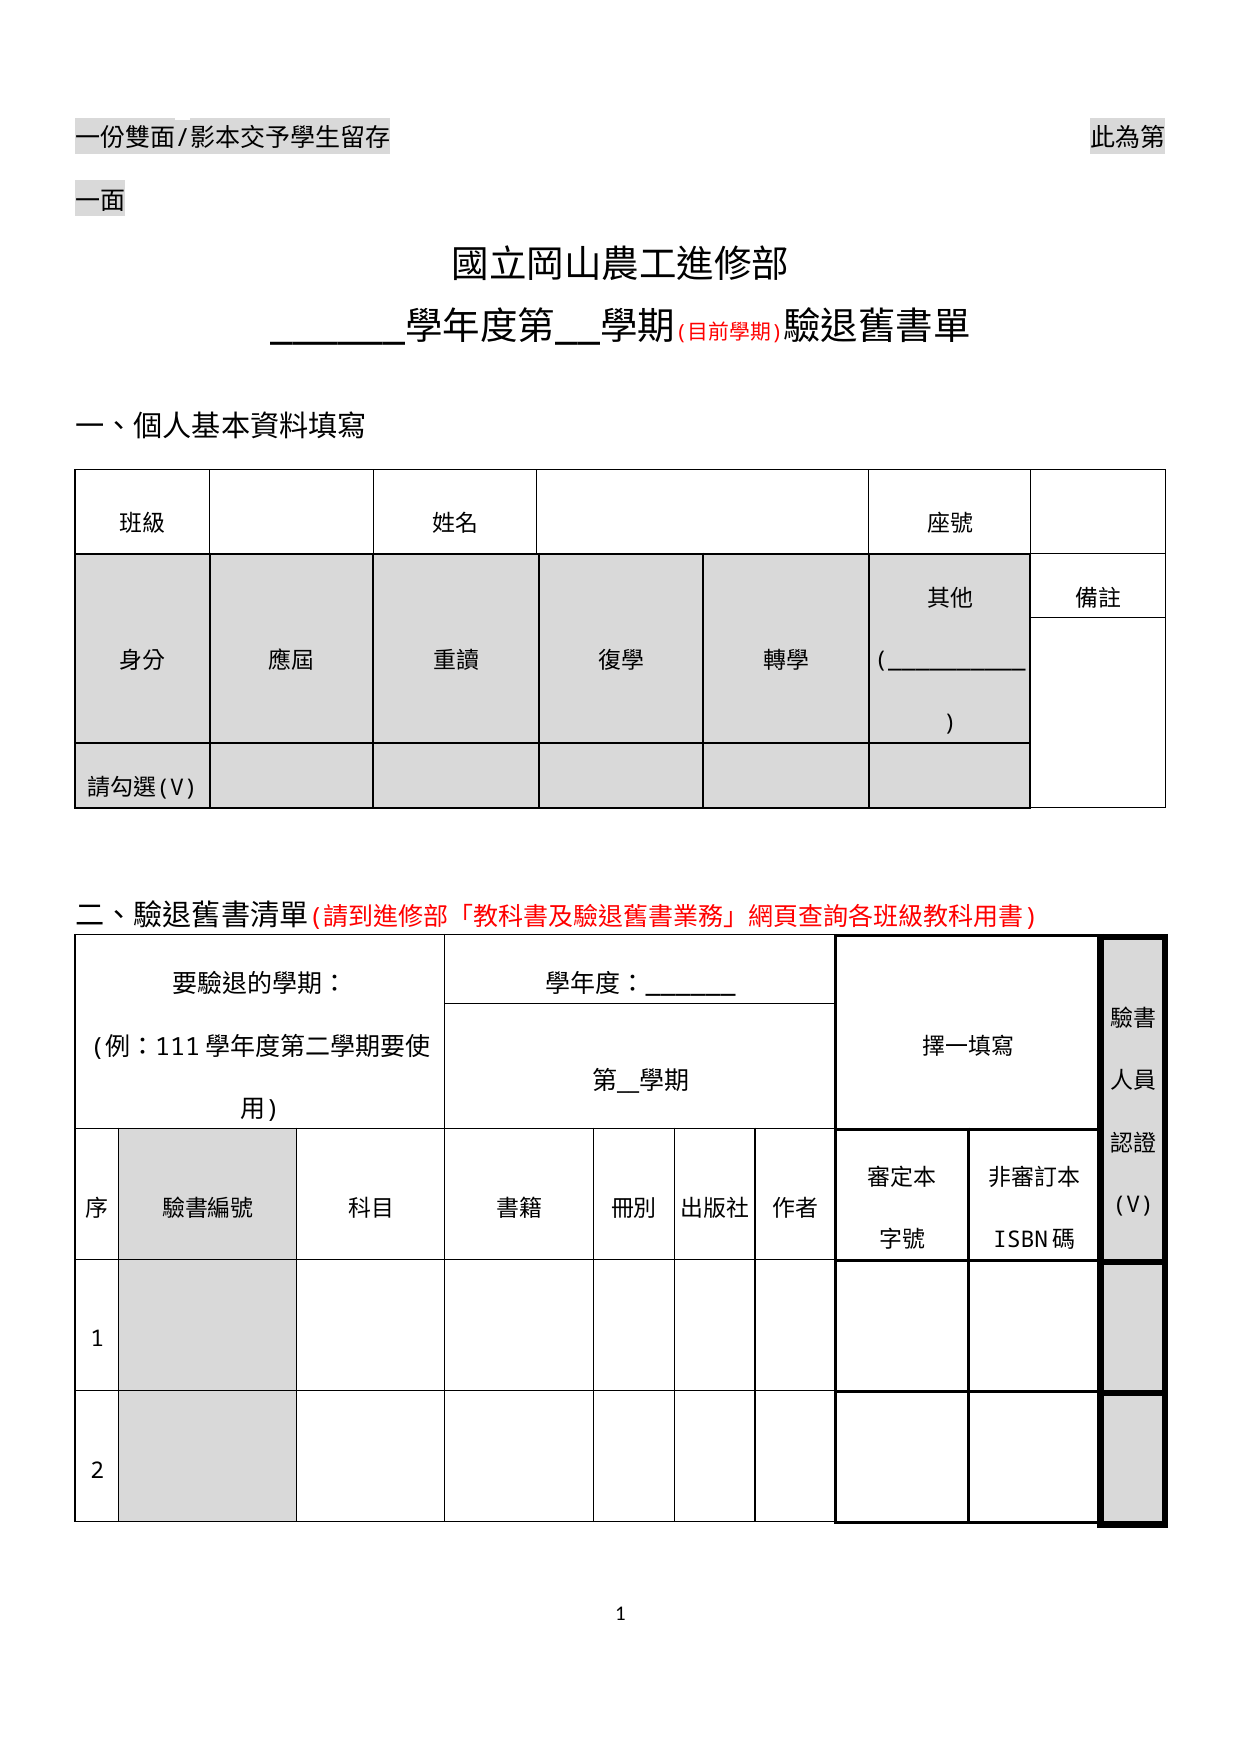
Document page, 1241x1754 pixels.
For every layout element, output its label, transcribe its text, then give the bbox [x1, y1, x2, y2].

table_cell 重讀 [374, 555, 538, 742]
table_cell 其他 (__________) [870, 555, 1029, 742]
table_cell [540, 744, 702, 807]
table_header 擇一填寫 [837, 937, 1097, 1127]
table_cell [675, 1391, 754, 1521]
table_cell [1104, 1265, 1162, 1390]
table_cell [970, 1262, 1097, 1390]
table_cell 復學 [540, 555, 702, 742]
table_cell [837, 1393, 967, 1521]
table_cell [594, 1260, 674, 1390]
table_cell 第__學期 [445, 1004, 834, 1127]
table_cell 備註 [1031, 554, 1165, 617]
text 一、個人基本資料填寫 [75, 344, 1165, 469]
table_header 驗書人員 認證 (V) [1104, 940, 1162, 1259]
table_cell 書籍 [445, 1129, 593, 1259]
table_cell 非審訂本ISBN碼 [970, 1131, 1097, 1259]
text 國立岡山農工進修部 [75, 219, 1165, 282]
table_cell [837, 1262, 967, 1390]
table_cell [445, 1260, 593, 1390]
table_header [537, 470, 868, 552]
table_cell 1 [76, 1260, 118, 1390]
table_cell 請勾選(V) [76, 744, 209, 807]
table_cell [445, 1391, 593, 1521]
table_header 要驗退的學期： (例：111學年度第二學期要使用) [76, 935, 444, 1127]
table_cell [119, 1391, 296, 1521]
table_cell 序 [76, 1129, 118, 1259]
table_cell 作者 [756, 1129, 834, 1259]
table_cell [870, 744, 1029, 807]
table_cell 審定本 字號 [837, 1131, 967, 1259]
table_cell [211, 744, 372, 807]
table_header 座號 [869, 470, 1030, 552]
table_cell 冊別 [594, 1129, 674, 1259]
table_header 班級 [76, 470, 209, 552]
table_cell 科目 [297, 1129, 444, 1259]
text 二、驗退舊書清單(請到進修部「教科書及驗退舊書業務」網頁查詢各班級教科用書) [75, 871, 1165, 934]
table_cell 出版社 [675, 1129, 754, 1259]
table_cell [756, 1260, 834, 1390]
table_cell 應屆 [211, 555, 372, 742]
table_header [210, 470, 373, 552]
table_cell [675, 1260, 754, 1390]
table_header 學年度：______ [445, 935, 834, 1002]
table_header 姓名 [374, 470, 536, 552]
table_cell 驗書編號 [119, 1129, 296, 1259]
table_header [1031, 470, 1165, 552]
table_cell [1031, 618, 1165, 807]
table_cell 2 [76, 1391, 118, 1521]
table_cell [297, 1391, 444, 1521]
table_cell [374, 744, 538, 807]
table_cell 身分 [76, 555, 209, 742]
table_cell [297, 1260, 444, 1390]
table_cell [119, 1260, 296, 1390]
table_cell 轉學 [704, 555, 868, 742]
text ______學年度第__學期(目前學期)驗退舊書單 [75, 282, 1165, 344]
table_cell [756, 1391, 834, 1521]
table_cell [970, 1393, 1097, 1521]
text 一份雙面/影本交予學生留存 此為第一面 [75, 94, 1165, 219]
table_cell [1104, 1396, 1162, 1521]
table_cell [704, 744, 868, 807]
table_cell [594, 1391, 674, 1521]
